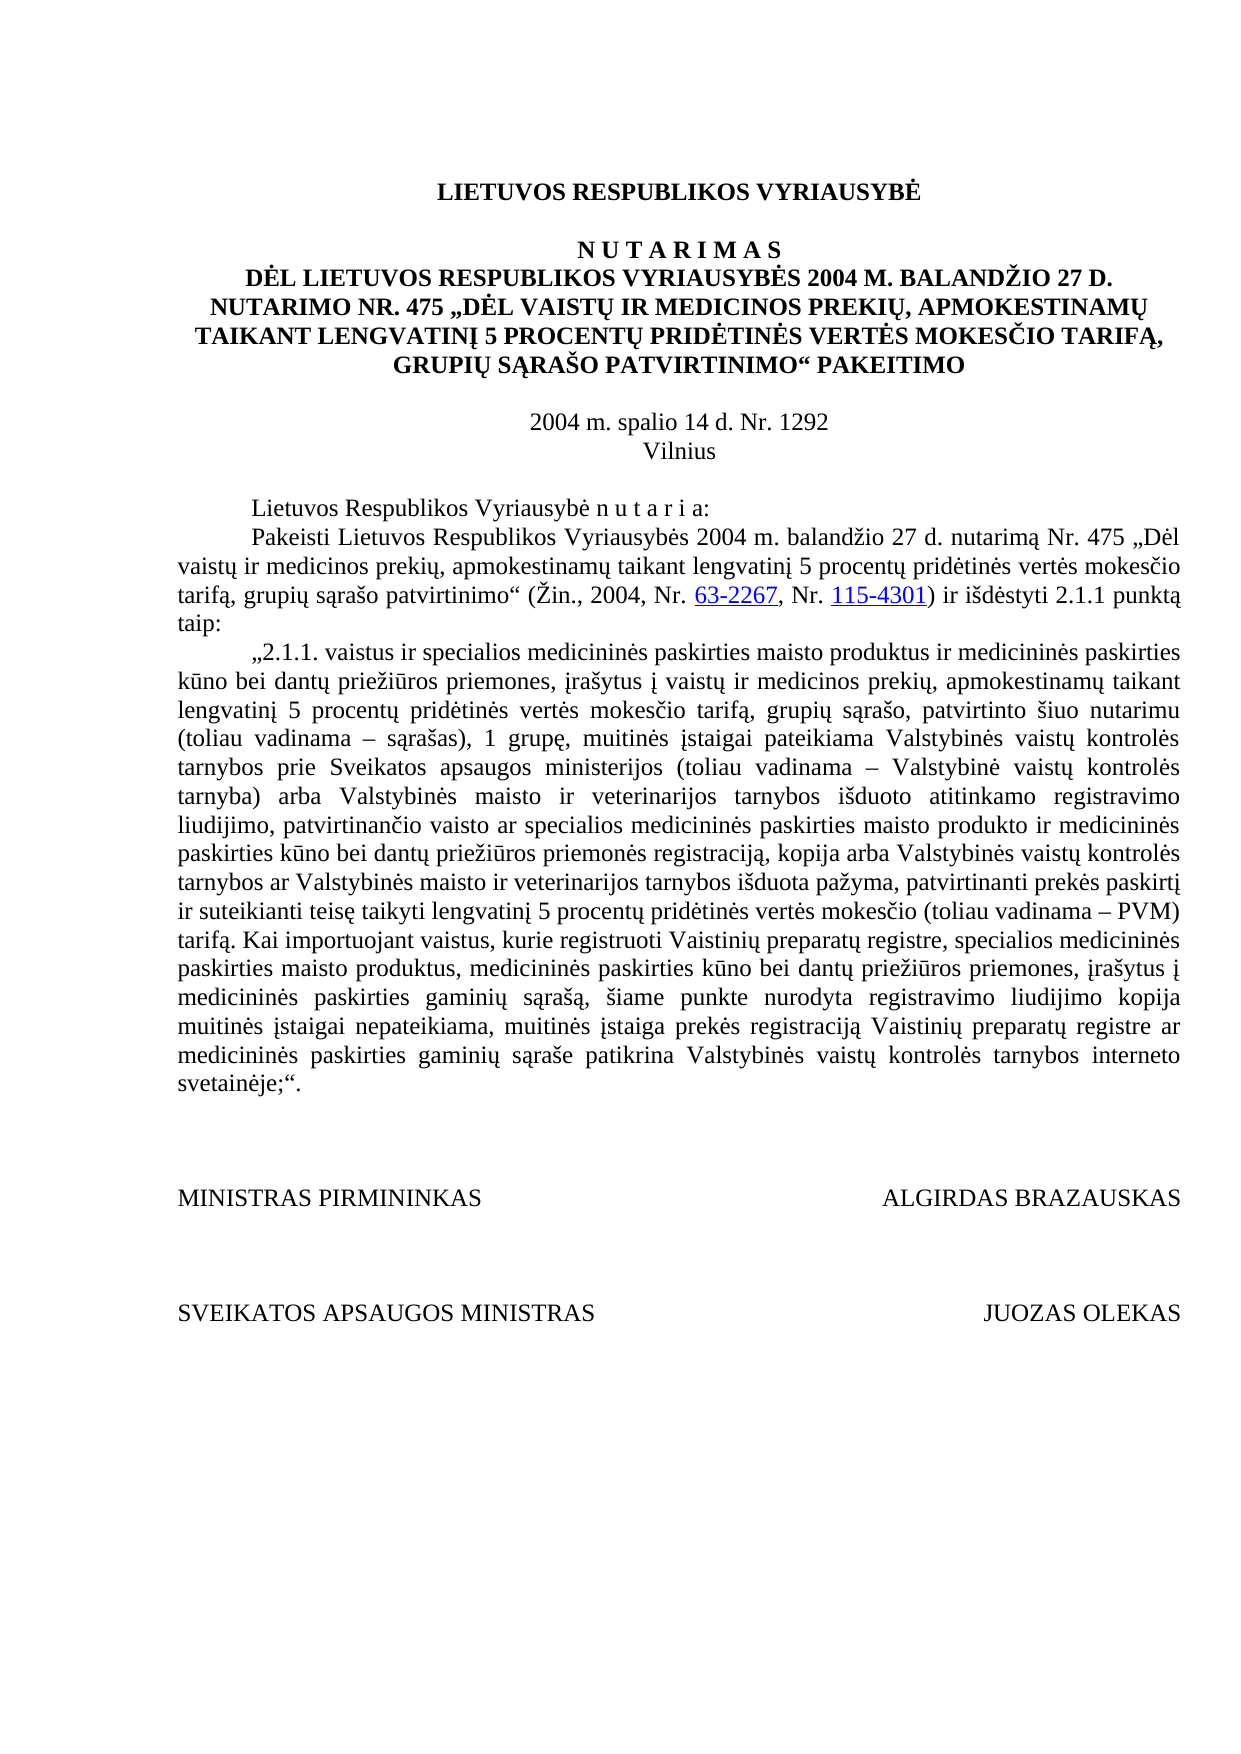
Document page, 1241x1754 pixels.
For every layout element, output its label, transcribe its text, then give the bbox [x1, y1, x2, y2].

text SVEIKATOS APSAUGOS MINISTRAS JUOZAS OLEKAS [177, 1298, 1181, 1327]
text „2.1.1. vaistus ir specialios medicininės paskirties maisto produktus ir medicininės paskirties kūno bei dantų priežiūros priemones, įrašytus į vaistų ir medicinos prekių, apmokestinamų taikant lengvatinį 5 procentų pridėtinės vertės mokesčio tarifą, grupių sąrašo, patvirtinto šiuo nutarimu (toliau vadinama – sąrašas), 1 grupę, muitinės įstaigai pateikiama Valstybinės vaistų kontrolės tarnybos prie Sveikatos apsaugos ministerijos (toliau vadinama – Valstybinė vaistų kontrolės tarnyba) arba Valstybinės maisto ir veterinarijos tarnybos išduoto atitinkamo registravimo liudijimo, patvirtinančio vaisto ar specialios medicininės paskirties maisto produkto ir medicininės paskirties kūno bei dantų priežiūros priemonės registraciją, kopija arba Valstybinės vaistų kontrolės tarnybos ar Valstybinės maisto ir veterinarijos tarnybos išduota pažyma, patvirtinanti prekės paskirtį ir suteikianti teisę taikyti lengvatinį 5 procentų pridėtinės vertės mokesčio (toliau vadinama – PVM) tarifą. Kai importuojant vaistus, kurie registruoti Vaistinių preparatų registre, specialios medicininės paskirties maisto produktus, medicininės paskirties kūno bei dantų priežiūros priemones, įrašytus į medicininės paskirties gaminių sąrašą, šiame punkte nurodyta registravimo liudijimo kopija muitinės įstaigai nepateikiama, muitinės įstaiga prekės registraciją Vaistinių preparatų registre ar medicininės paskirties gaminių sąraše patikrina Valstybinės vaistų kontrolės tarnybos interneto svetainėje;“. [177, 637, 1181, 1097]
text LIETUVOS RESPUBLIKOS VYRIAUSYBĖ [177, 177, 1181, 206]
text DĖL LIETUVOS RESPUBLIKOS VYRIAUSYBĖS 2004 M. BALANDŽIO 27 D. NUTARIMO NR. 475 „DĖL VAISTŲ IR MEDICINOS PREKIŲ, APMOKESTINAMŲ TAIKANT LENGVATINĮ 5 PROCENTŲ PRIDĖTINĖS VERTĖS MOKESČIO TARIFĄ, GRUPIŲ SĄRAŠO PATVIRTINIMO“ PAKEITIMO [177, 263, 1181, 378]
text N U T A R I M A S [177, 235, 1181, 263]
text 2004 m. spalio 14 d. Nr. 1292 [177, 407, 1181, 436]
text Lietuvos Respublikos Vyriausybė nutaria: [177, 493, 1181, 522]
text MINISTRAS PIRMININKAS ALGIRDAS BRAZAUSKAS [177, 1183, 1181, 1212]
text Pakeisti Lietuvos Respublikos Vyriausybės 2004 m. balandžio 27 d. nutarimą Nr. 475 „Dėl vaistų ir medicinos prekių, apmokestinamų taikant lengvatinį 5 procentų pridėtinės vertės mokesčio tarifą, grupių sąrašo patvirtinimo“ (Žin., 2004, Nr. 63-2267, Nr. 115-4301) ir išdėstyti 2.1.1 punktą taip: [177, 522, 1181, 637]
text Vilnius [177, 436, 1181, 465]
